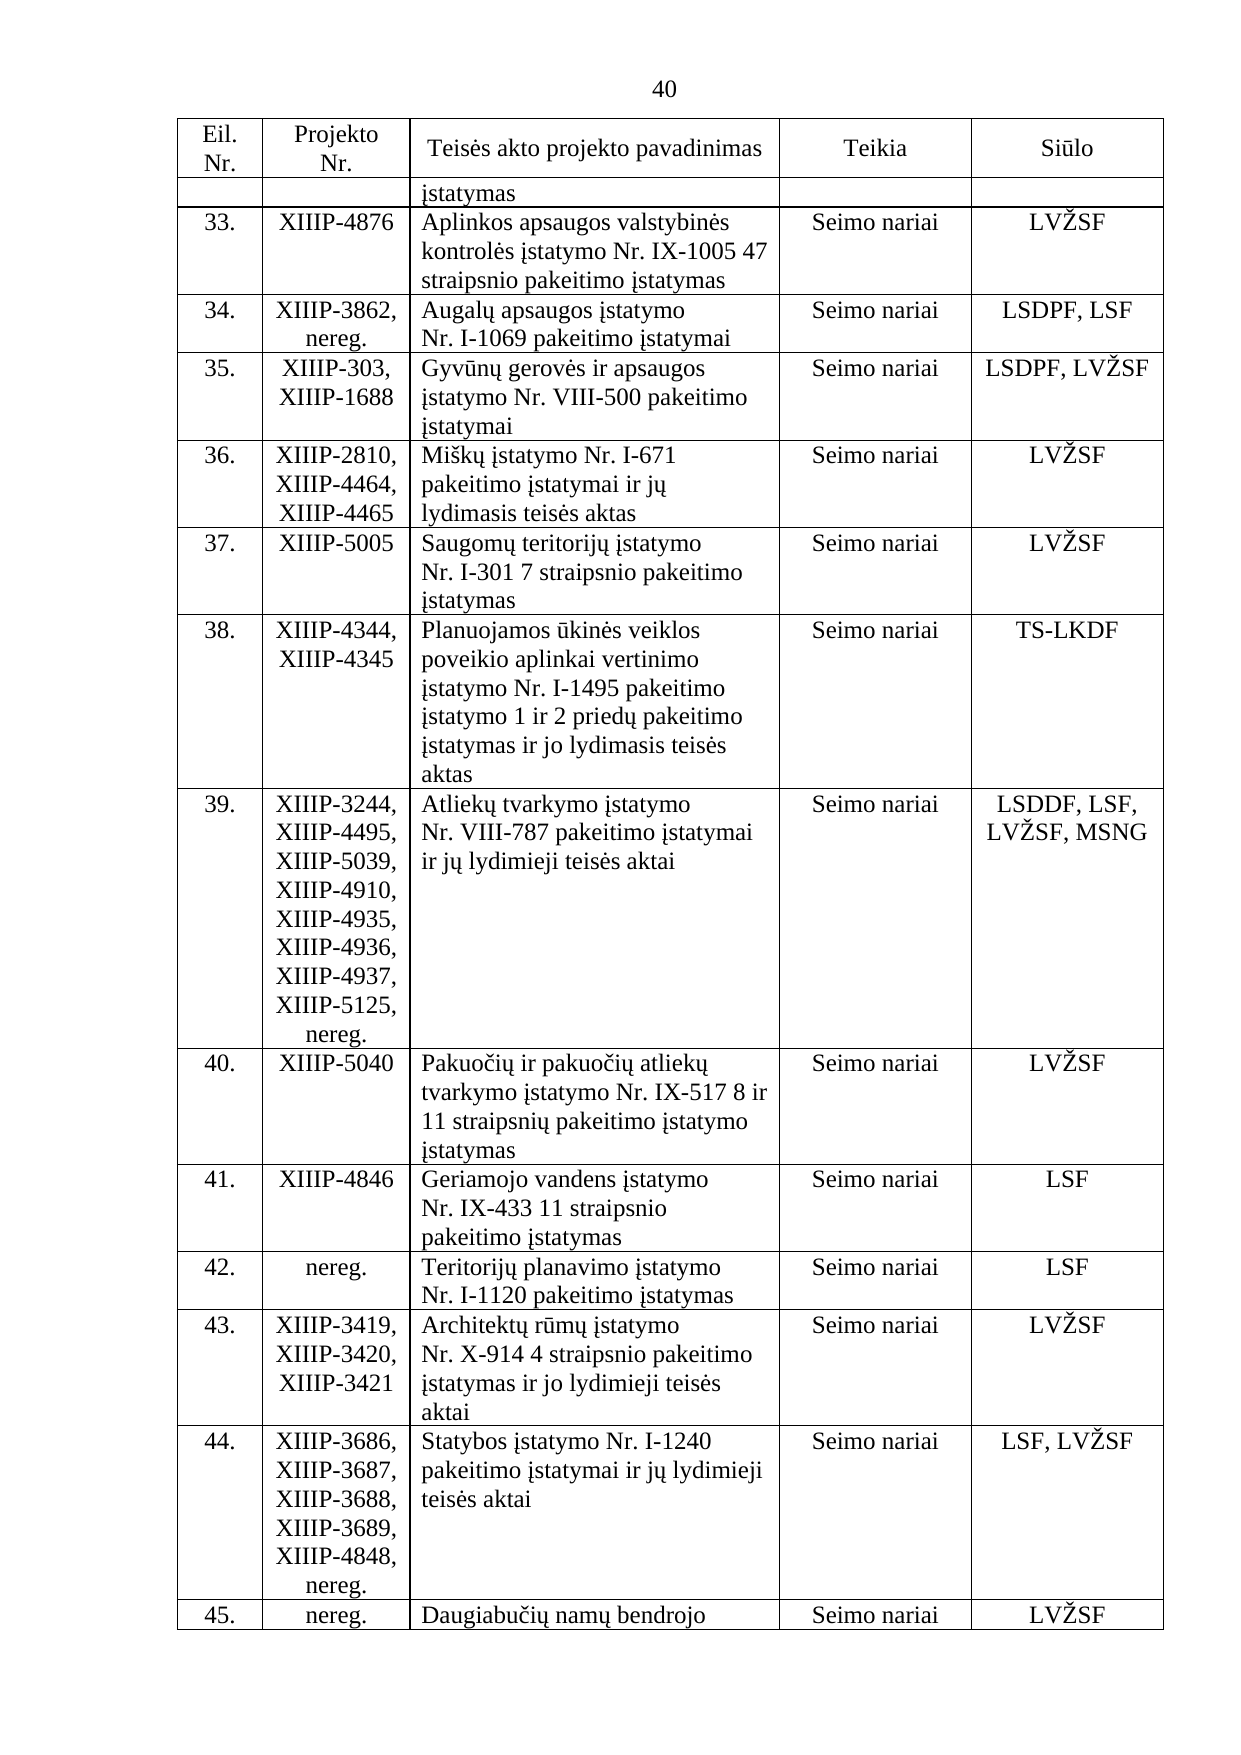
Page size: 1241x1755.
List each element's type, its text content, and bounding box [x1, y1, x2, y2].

table_cell Seimo nariai [780, 295, 971, 352]
table_cell LVŽSF [972, 1600, 1163, 1629]
table_cell Seimo nariai [780, 789, 971, 1047]
table_cell 39. [178, 789, 262, 1047]
table_cell XIIIP-5040 [263, 1049, 409, 1163]
table_cell TS-LKDF [972, 615, 1163, 788]
table_cell XIIIP-2810, XIIIP-4464, XIIIP-4465 [263, 441, 409, 527]
table_cell Geriamojo vandens įstatymo Nr. IX-433 11 straipsnio pakeitimo įstatymas [411, 1165, 779, 1251]
table_cell XIIIP-3419, XIIIP-3420, XIIIP-3421 [263, 1310, 409, 1425]
table_cell Seimo nariai [780, 1310, 971, 1425]
table_cell XIIIP-3244, XIIIP-4495, XIIIP-5039, XIIIP-4910, XIIIP-4935, XIIIP-4936, XIIIP-4937, XIIIP-5125, nereg. [263, 789, 409, 1047]
table_cell LVŽSF [972, 208, 1163, 294]
table_cell Seimo nariai [780, 1600, 971, 1629]
table_cell LVŽSF [972, 441, 1163, 527]
table_cell Statybos įstatymo Nr. I-1240 pakeitimo įstatymai ir jų lydimieji teisės aktai [411, 1426, 779, 1599]
table_cell Seimo nariai [780, 1165, 971, 1251]
table_cell XIIIP-3862, nereg. [263, 295, 409, 352]
table_cell Augalų apsaugos įstatymo Nr. I-1069 pakeitimo įstatymai [411, 295, 779, 352]
table_cell [972, 178, 1163, 206]
table_cell Gyvūnų gerovės ir apsaugos įstatymo Nr. VIII-500 pakeitimo įstatymai [411, 353, 779, 439]
table_cell XIIIP-5005 [263, 528, 409, 614]
table_cell LVŽSF [972, 1310, 1163, 1425]
table_cell Planuojamos ūkinės veiklos poveikio aplinkai vertinimo įstatymo Nr. I-1495 pakeitimo įstatymo 1 ir 2 priedų pakeitimo įstatymas ir jo lydimasis teisės aktas [411, 615, 779, 788]
table_cell Architektų rūmų įstatymo Nr. X-914 4 straipsnio pakeitimo įstatymas ir jo lydimieji teisės aktai [411, 1310, 779, 1425]
table_cell nereg. [263, 1252, 409, 1309]
table_cell [178, 178, 262, 206]
table_cell XIIIP-303, XIIIP-1688 [263, 353, 409, 439]
table_cell 38. [178, 615, 262, 788]
table_cell 45. [178, 1600, 262, 1629]
table_cell LVŽSF [972, 528, 1163, 614]
table_cell Seimo nariai [780, 1426, 971, 1599]
table_header Siūlo [972, 119, 1163, 177]
table_cell Miškų įstatymo Nr. I-671 pakeitimo įstatymai ir jų lydimasis teisės aktas [411, 441, 779, 527]
table_cell [780, 178, 971, 206]
table_cell 35. [178, 353, 262, 439]
table_cell įstatymas [411, 178, 779, 206]
table_cell Teritorijų planavimo įstatymo Nr. I-1120 pakeitimo įstatymas [411, 1252, 779, 1309]
table_cell Atliekų tvarkymo įstatymo Nr. VIII-787 pakeitimo įstatymai ir jų lydimieji teisės aktai [411, 789, 779, 1047]
table_cell 33. [178, 208, 262, 294]
table_cell LSDPF, LSF [972, 295, 1163, 352]
table_cell 36. [178, 441, 262, 527]
table_cell LSF [972, 1165, 1163, 1251]
table_cell [263, 178, 409, 206]
table_cell XIIIP-3686, XIIIP-3687, XIIIP-3688, XIIIP-3689, XIIIP-4848, nereg. [263, 1426, 409, 1599]
table_cell nereg. [263, 1600, 409, 1629]
table_cell Aplinkos apsaugos valstybinės kontrolės įstatymo Nr. IX-1005 47 straipsnio pakeitimo įstatymas [411, 208, 779, 294]
table_header Teikia [780, 119, 971, 177]
table_cell 37. [178, 528, 262, 614]
table_header Eil. Nr. [178, 119, 262, 177]
table_cell Seimo nariai [780, 1049, 971, 1163]
table_header Teisės akto projekto pavadinimas [411, 119, 779, 177]
table_cell XIIIP-4846 [263, 1165, 409, 1251]
table_cell XIIIP-4344, XIIIP-4345 [263, 615, 409, 788]
table_cell Seimo nariai [780, 1252, 971, 1309]
table_cell 40. [178, 1049, 262, 1163]
table_cell LSF [972, 1252, 1163, 1309]
table_cell Saugomų teritorijų įstatymo Nr. I-301 7 straipsnio pakeitimo įstatymas [411, 528, 779, 614]
table_cell LSDPF, LVŽSF [972, 353, 1163, 439]
table_cell Seimo nariai [780, 441, 971, 527]
table_cell Seimo nariai [780, 615, 971, 788]
table_cell Seimo nariai [780, 528, 971, 614]
table_cell 42. [178, 1252, 262, 1309]
table_cell LVŽSF [972, 1049, 1163, 1163]
table_cell LSDDF, LSF, LVŽSF, MSNG [972, 789, 1163, 1047]
table_cell Seimo nariai [780, 353, 971, 439]
table_cell LSF, LVŽSF [972, 1426, 1163, 1599]
table_header Projekto Nr. [263, 119, 409, 177]
table_cell 34. [178, 295, 262, 352]
table_cell 44. [178, 1426, 262, 1599]
table_cell Daugiabučių namų bendrojo [411, 1600, 779, 1629]
table_cell XIIIP-4876 [263, 208, 409, 294]
table_cell Seimo nariai [780, 208, 971, 294]
table_cell 43. [178, 1310, 262, 1425]
table_cell Pakuočių ir pakuočių atliekų tvarkymo įstatymo Nr. IX-517 8 ir 11 straipsnių pakeitimo įstatymo įstatymas [411, 1049, 779, 1163]
table_cell 41. [178, 1165, 262, 1251]
